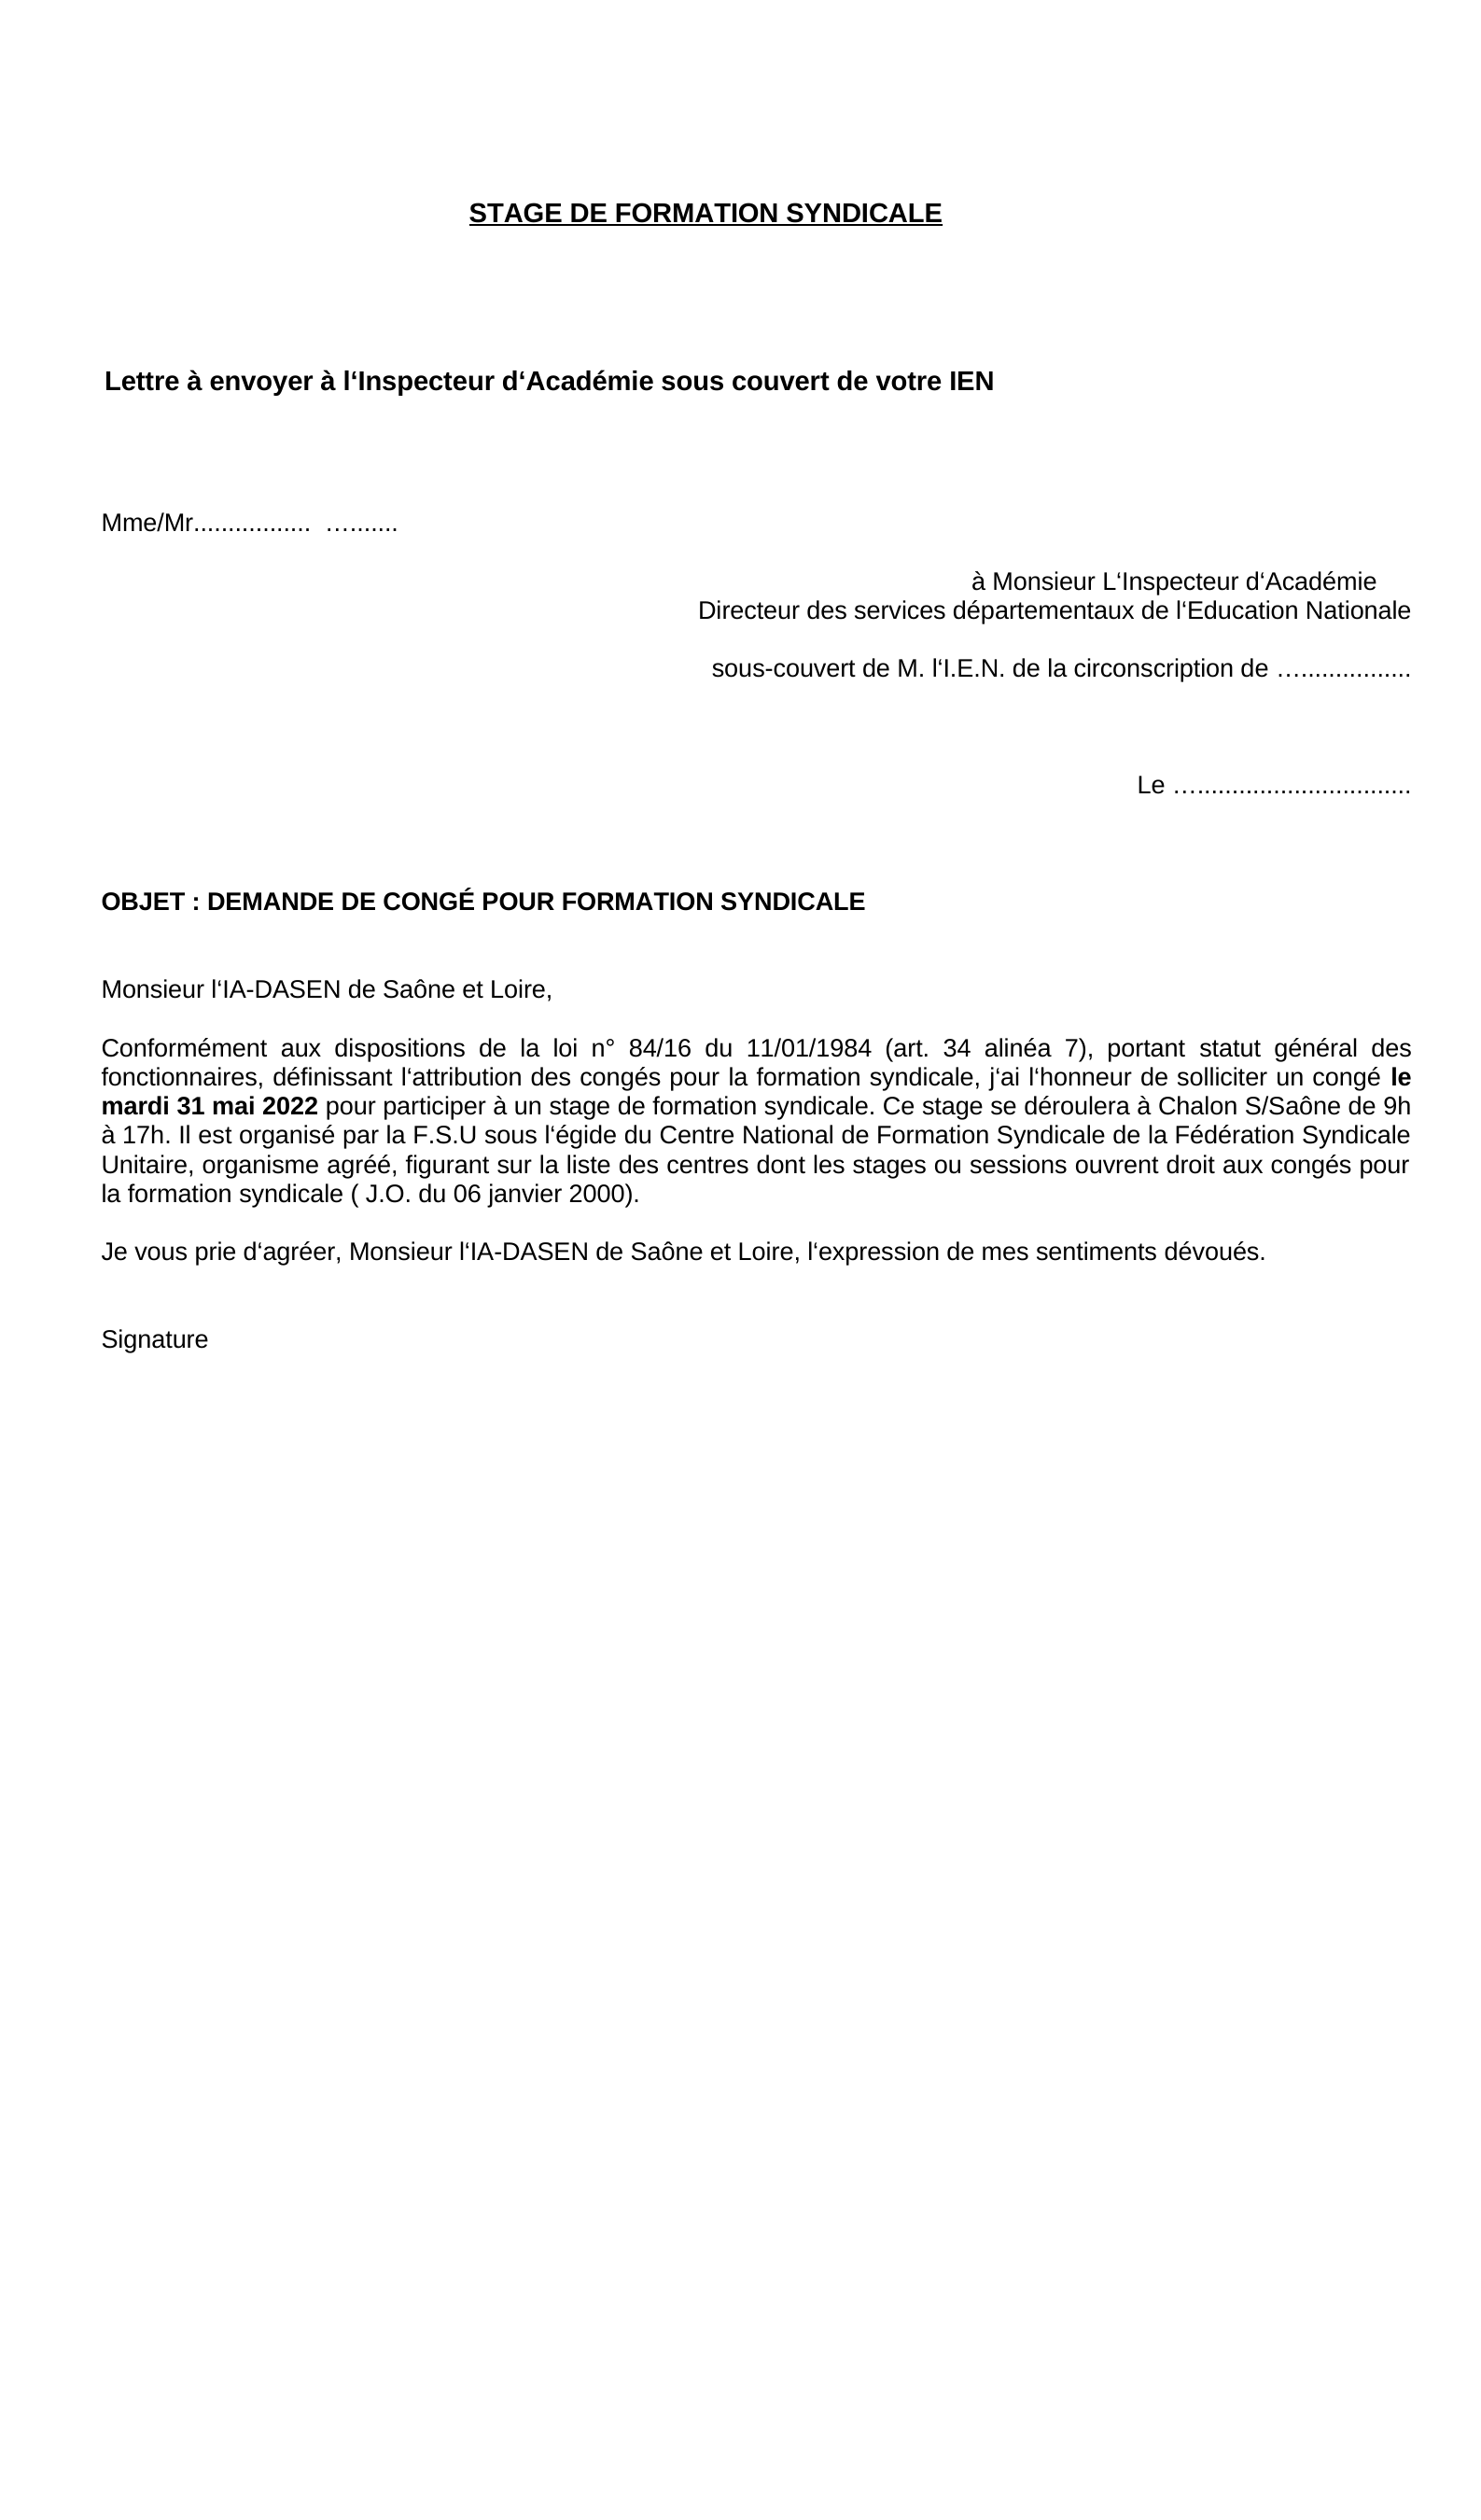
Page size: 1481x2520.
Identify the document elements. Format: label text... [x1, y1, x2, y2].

text Je vous prie d‘agréer, Monsieur l‘IA-DASEN de Saône et Loire, l‘expression de mes sentiments dévoués. [101, 1237, 1411, 1267]
subtitle OBJET : DEMANDE DE CONGÉ POUR FORMATION SYNDICALE [101, 887, 1411, 917]
text à Monsieur L‘Inspecteur d‘Académie [101, 567, 1411, 595]
text sous-couvert de M. l‘I.E.N. de la circonscription de …................ [101, 653, 1411, 683]
text Mme/Mr................. …....... [101, 508, 1411, 537]
subtitle STAGE DE FORMATION SYNDICALE [0, 197, 1411, 228]
text Monsieur l‘IA-DASEN de Saône et Loire, [101, 974, 1411, 1003]
text Directeur des services départementaux de l‘Education Nationale [101, 595, 1411, 624]
subtitle Lettre à envoyer à l‘Inspecteur d‘Académie sous couvert de votre IEN [0, 365, 1411, 396]
text Le …............................... [101, 770, 1411, 800]
text Conformément aux dispositions de la loi n° 84/16 du 11/01/1984 (art. 34 alinéa 7), portant statut général des fonctionnaires, définissant l‘attribution des congés pour la formation syndicale, j‘ai l‘honneur de solliciter un congé le mardi 31 mai 2022 pour participer à un stage de formation syndicale. Ce stage se déroulera à Chalon S/Saône de 9h à 17h. Il est organisé par la F.S.U sous l‘égide du Centre National de Formation Syndicale de la Fédération Syndicale Unitaire, organisme agréé, figurant sur la liste des centres dont les stages ou sessions ouvrent droit aux congés pour la formation syndicale ( J.O. du 06 janvier 2000). [101, 1033, 1411, 1208]
text Signature [101, 1324, 1411, 1353]
